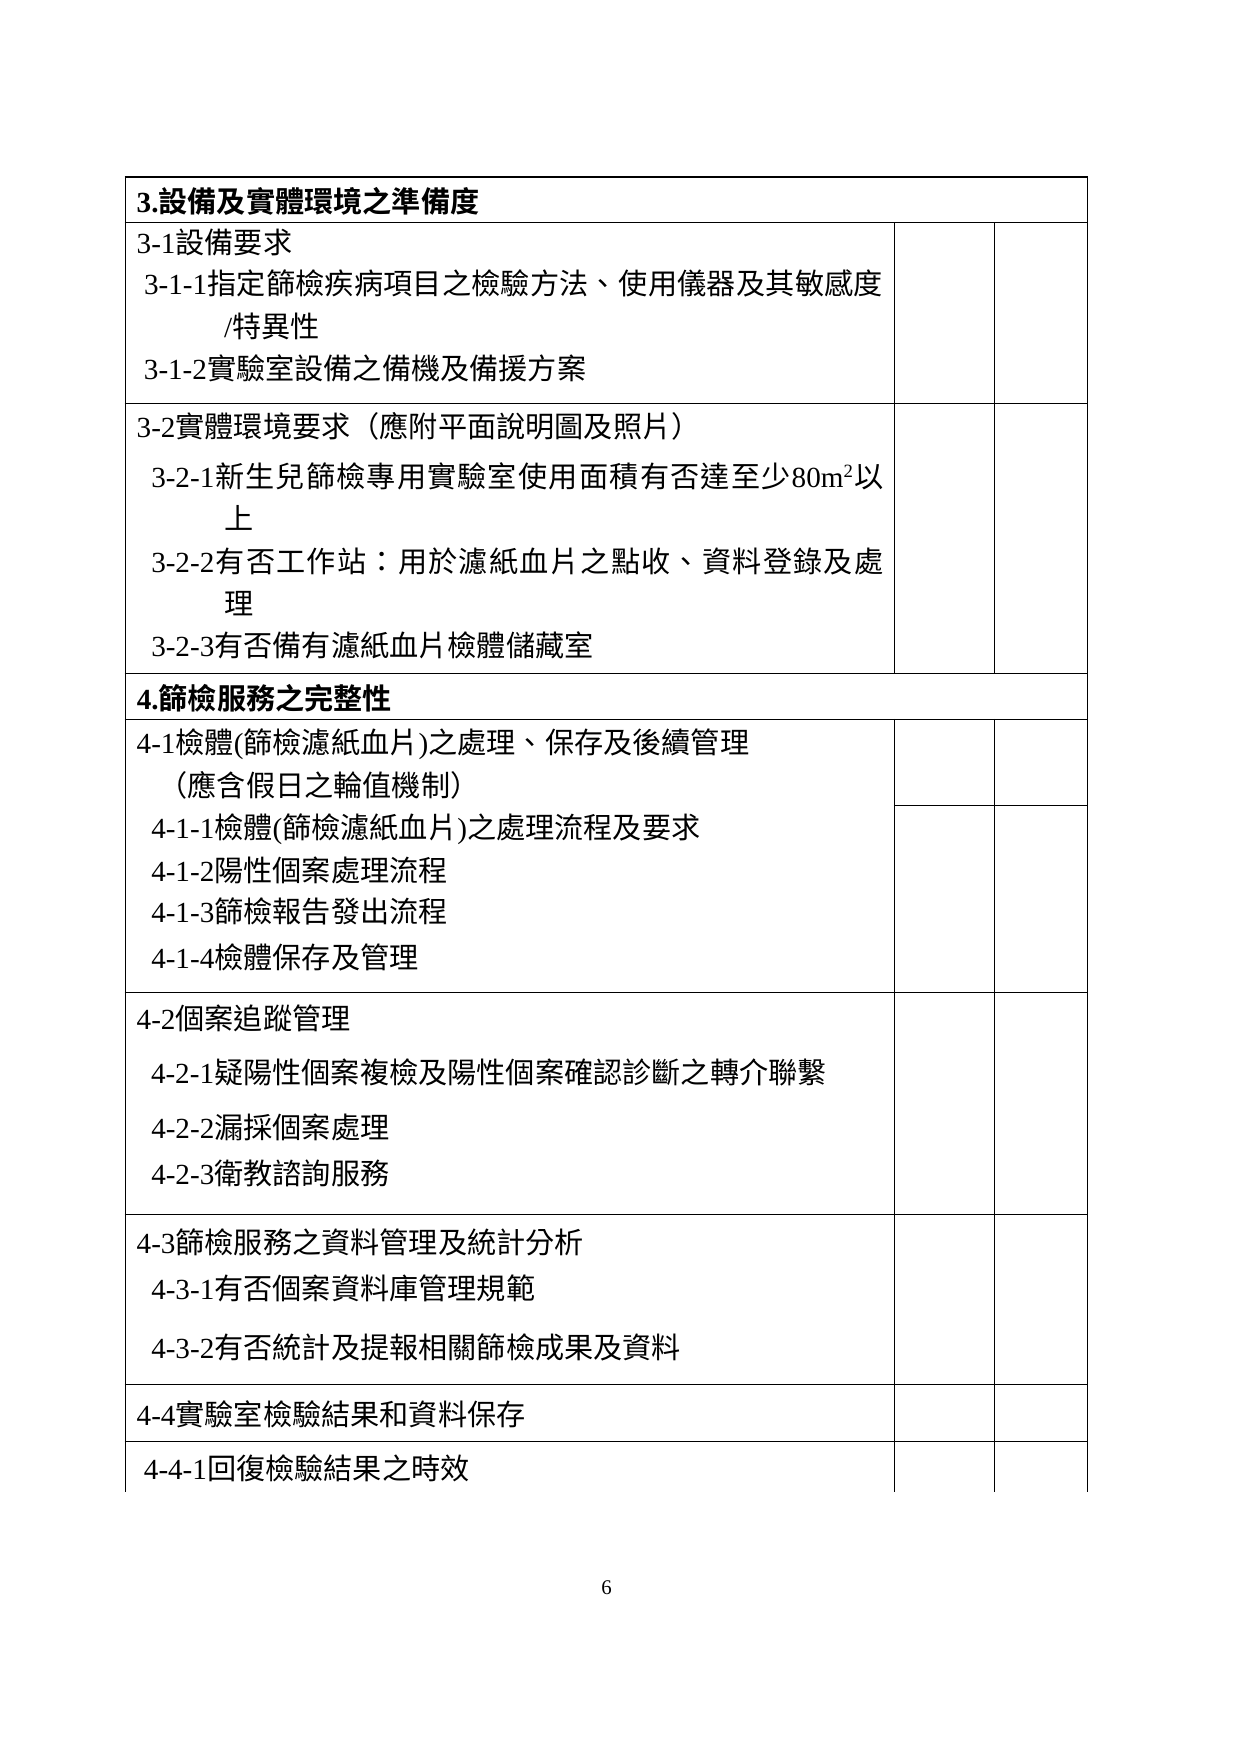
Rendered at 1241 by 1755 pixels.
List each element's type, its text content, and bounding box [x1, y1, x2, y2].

table_cell 3-1設備要求 3-1-1指定篩檢疾病項目之檢驗方法、使用儀器及其敏感度/特異性 3-1-2實驗室設備之備機及備援方案 [126, 223, 894, 402]
table_cell [895, 623, 994, 673]
table_cell [895, 1385, 994, 1441]
table_cell [895, 806, 994, 848]
table_cell 3-2實體環境要求（應附平面說明圖及照片） [126, 404, 894, 454]
table_cell [995, 1102, 1087, 1148]
table_cell [995, 1148, 1087, 1214]
table_cell [895, 1325, 994, 1383]
table_cell [895, 889, 994, 935]
table_cell [995, 538, 1087, 623]
table_cell [995, 1385, 1087, 1441]
table_cell [895, 935, 994, 992]
table_cell [995, 1215, 1087, 1266]
table_cell 4-2-3衛教諮詢服務 [126, 1148, 894, 1214]
table_cell [895, 351, 994, 402]
table_cell 4-2-1疑陽性個案複檢及陽性個案確認診斷之轉介聯繫 [126, 1039, 894, 1102]
table_cell [995, 1266, 1087, 1325]
table_cell [895, 848, 994, 889]
table_cell 4-1-2陽性個案處理流程 [126, 848, 894, 889]
table_cell [995, 993, 1087, 1038]
table_cell [995, 351, 1087, 402]
table_cell [995, 623, 1087, 673]
table_header 3.設備及實體環境之準備度 [126, 178, 1087, 222]
table_cell [895, 223, 994, 261]
table_cell 4-1檢體(篩檢濾紙血片)之處理、保存及後續管理 （應含假日之輪值機制） [126, 720, 894, 804]
table_cell [895, 454, 994, 538]
table_cell [995, 935, 1087, 992]
table_cell [995, 223, 1087, 261]
table_cell 4-3-1有否個案資料庫管理規範 [126, 1266, 894, 1325]
table_cell 4-3篩檢服務之資料管理及統計分析 [126, 1215, 894, 1266]
table_cell [895, 1039, 994, 1102]
table_cell 4-1-1檢體(篩檢濾紙血片)之處理流程及要求 [126, 805, 894, 848]
table_cell 4-2-2漏採個案處理 [126, 1102, 894, 1148]
table_cell 4-2個案追蹤管理 [126, 993, 894, 1038]
table_cell [895, 1215, 994, 1266]
table_cell 4-3-2有否統計及提報相關篩檢成果及資料 [126, 1325, 894, 1383]
table_cell [995, 454, 1087, 538]
table_cell [995, 404, 1087, 454]
table_cell [995, 1039, 1087, 1102]
table_cell [995, 720, 1087, 804]
table_cell [995, 1325, 1087, 1383]
table_cell [895, 1102, 994, 1148]
table_cell [895, 1148, 994, 1214]
table_cell 4-1-4檢體保存及管理 [126, 935, 894, 992]
table_cell 3-2-3有否備有濾紙血片檢體儲藏室 [126, 623, 894, 673]
table_cell [895, 720, 994, 804]
table_cell 3-2-1新生兒篩檢專用實驗室使用面積有否達至少80m2以上 [126, 454, 894, 538]
table_cell [995, 889, 1087, 935]
table_cell [895, 993, 994, 1038]
table_cell [995, 261, 1087, 351]
table_cell [895, 1442, 994, 1492]
table_cell [995, 1442, 1087, 1492]
table_cell [895, 538, 994, 623]
table_cell [995, 806, 1087, 848]
table_cell [895, 261, 994, 351]
table_cell [895, 1266, 994, 1325]
table_cell 4-4-1回復檢驗結果之時效 [126, 1442, 894, 1492]
table_cell 4.篩檢服務之完整性 [126, 674, 1087, 719]
table_cell [895, 404, 994, 454]
table_cell 4-4實驗室檢驗結果和資料保存 [126, 1385, 894, 1441]
table_cell 4-1-3篩檢報告發出流程 [126, 889, 894, 935]
table_cell 3-2-2有否工作站：用於濾紙血片之點收、資料登錄及處理 [126, 538, 894, 623]
table_cell [995, 848, 1087, 889]
